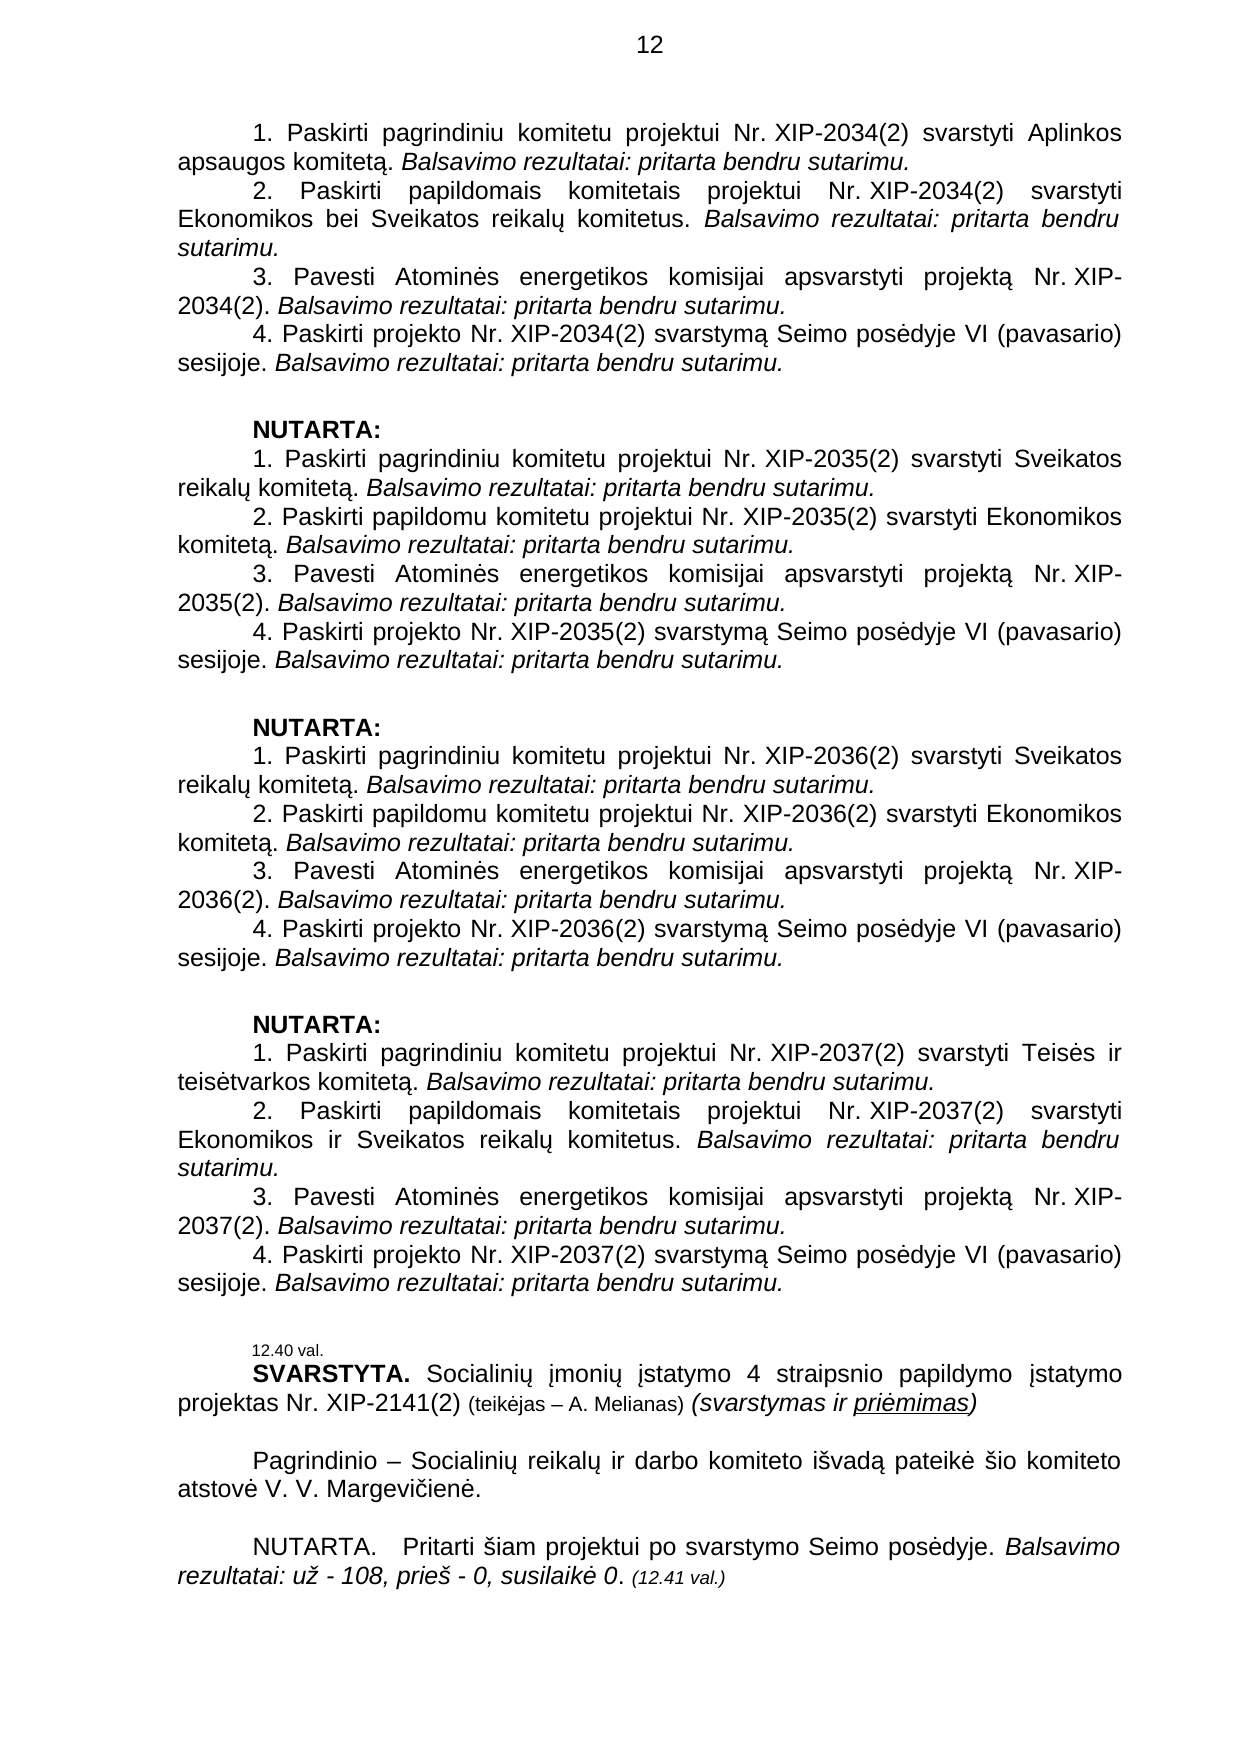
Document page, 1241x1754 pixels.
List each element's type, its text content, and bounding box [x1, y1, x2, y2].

text 3. Pavesti Atominės energetikos komisijai apsvarstyti projektą Nr. XIP-2037(2). Balsavimo rezultatai: pritarta bendru sutarimu. [177, 1182, 1122, 1240]
text NUTARTA: [177, 712, 1122, 741]
text 3. Pavesti Atominės energetikos komisijai apsvarstyti projektą Nr. XIP-2036(2). Balsavimo rezultatai: pritarta bendru sutarimu. [177, 856, 1122, 914]
text NUTARTA: [177, 1010, 1122, 1038]
text SVARSTYTA. Socialinių įmonių įstatymo 4 straipsnio papildymo įstatymo projektas Nr. XIP-2141(2) (teikėjas – A. Melianas) (svarstymas ir priėmimas) [177, 1359, 1122, 1417]
text NUTARTA: [177, 415, 1122, 444]
text 12.40 val. [177, 1340, 1122, 1359]
text 2. Paskirti papildomais komitetais projektui Nr. XIP-2034(2) svarstyti Ekonomikos bei Sveikatos reikalų komitetus. Balsavimo rezultatai: pritarta bendru sutarimu. [177, 176, 1122, 262]
text 3. Pavesti Atominės energetikos komisijai apsvarstyti projektą Nr. XIP-2035(2). Balsavimo rezultatai: pritarta bendru sutarimu. [177, 559, 1122, 617]
text 1. Paskirti pagrindiniu komitetu projektui Nr. XIP-2037(2) svarstyti Teisės ir teisėtvarkos komitetą. Balsavimo rezultatai: pritarta bendru sutarimu. [177, 1038, 1122, 1096]
text 2. Paskirti papildomu komitetu projektui Nr. XIP-2036(2) svarstyti Ekonomikos komitetą. Balsavimo rezultatai: pritarta bendru sutarimu. [177, 799, 1122, 856]
text NUTARTA. Pritarti šiam projektui po svarstymo Seimo posėdyje. Balsavimo rezultatai: už - 108, prieš - 0, susilaikė 0. (12.41 val.) [177, 1532, 1122, 1589]
text 2. Paskirti papildomu komitetu projektui Nr. XIP-2035(2) svarstyti Ekonomikos komitetą. Balsavimo rezultatai: pritarta bendru sutarimu. [177, 502, 1122, 559]
text 3. Pavesti Atominės energetikos komisijai apsvarstyti projektą Nr. XIP-2034(2). Balsavimo rezultatai: pritarta bendru sutarimu. [177, 262, 1122, 319]
text 1. Paskirti pagrindiniu komitetu projektui Nr. XIP-2036(2) svarstyti Sveikatos reikalų komitetą. Balsavimo rezultatai: pritarta bendru sutarimu. [177, 741, 1122, 799]
text 1. Paskirti pagrindiniu komitetu projektui Nr. XIP-2035(2) svarstyti Sveikatos reikalų komitetą. Balsavimo rezultatai: pritarta bendru sutarimu. [177, 444, 1122, 502]
text 4. Paskirti projekto Nr. XIP-2036(2) svarstymą Seimo posėdyje VI (pavasario) sesijoje. Balsavimo rezultatai: pritarta bendru sutarimu. [177, 914, 1122, 971]
text 1. Paskirti pagrindiniu komitetu projektui Nr. XIP-2034(2) svarstyti Aplinkos apsaugos komitetą. Balsavimo rezultatai: pritarta bendru sutarimu. [177, 118, 1122, 176]
text 4. Paskirti projekto Nr. XIP-2037(2) svarstymą Seimo posėdyje VI (pavasario) sesijoje. Balsavimo rezultatai: pritarta bendru sutarimu. [177, 1240, 1122, 1297]
text Pagrindinio – Socialinių reikalų ir darbo komiteto išvadą pateikė šio komiteto atstovė V. V. Margevičienė. [177, 1446, 1122, 1503]
text 2. Paskirti papildomais komitetais projektui Nr. XIP-2037(2) svarstyti Ekonomikos ir Sveikatos reikalų komitetus. Balsavimo rezultatai: pritarta bendru sutarimu. [177, 1096, 1122, 1182]
text 4. Paskirti projekto Nr. XIP-2035(2) svarstymą Seimo posėdyje VI (pavasario) sesijoje. Balsavimo rezultatai: pritarta bendru sutarimu. [177, 617, 1122, 674]
text 4. Paskirti projekto Nr. XIP-2034(2) svarstymą Seimo posėdyje VI (pavasario) sesijoje. Balsavimo rezultatai: pritarta bendru sutarimu. [177, 319, 1122, 377]
